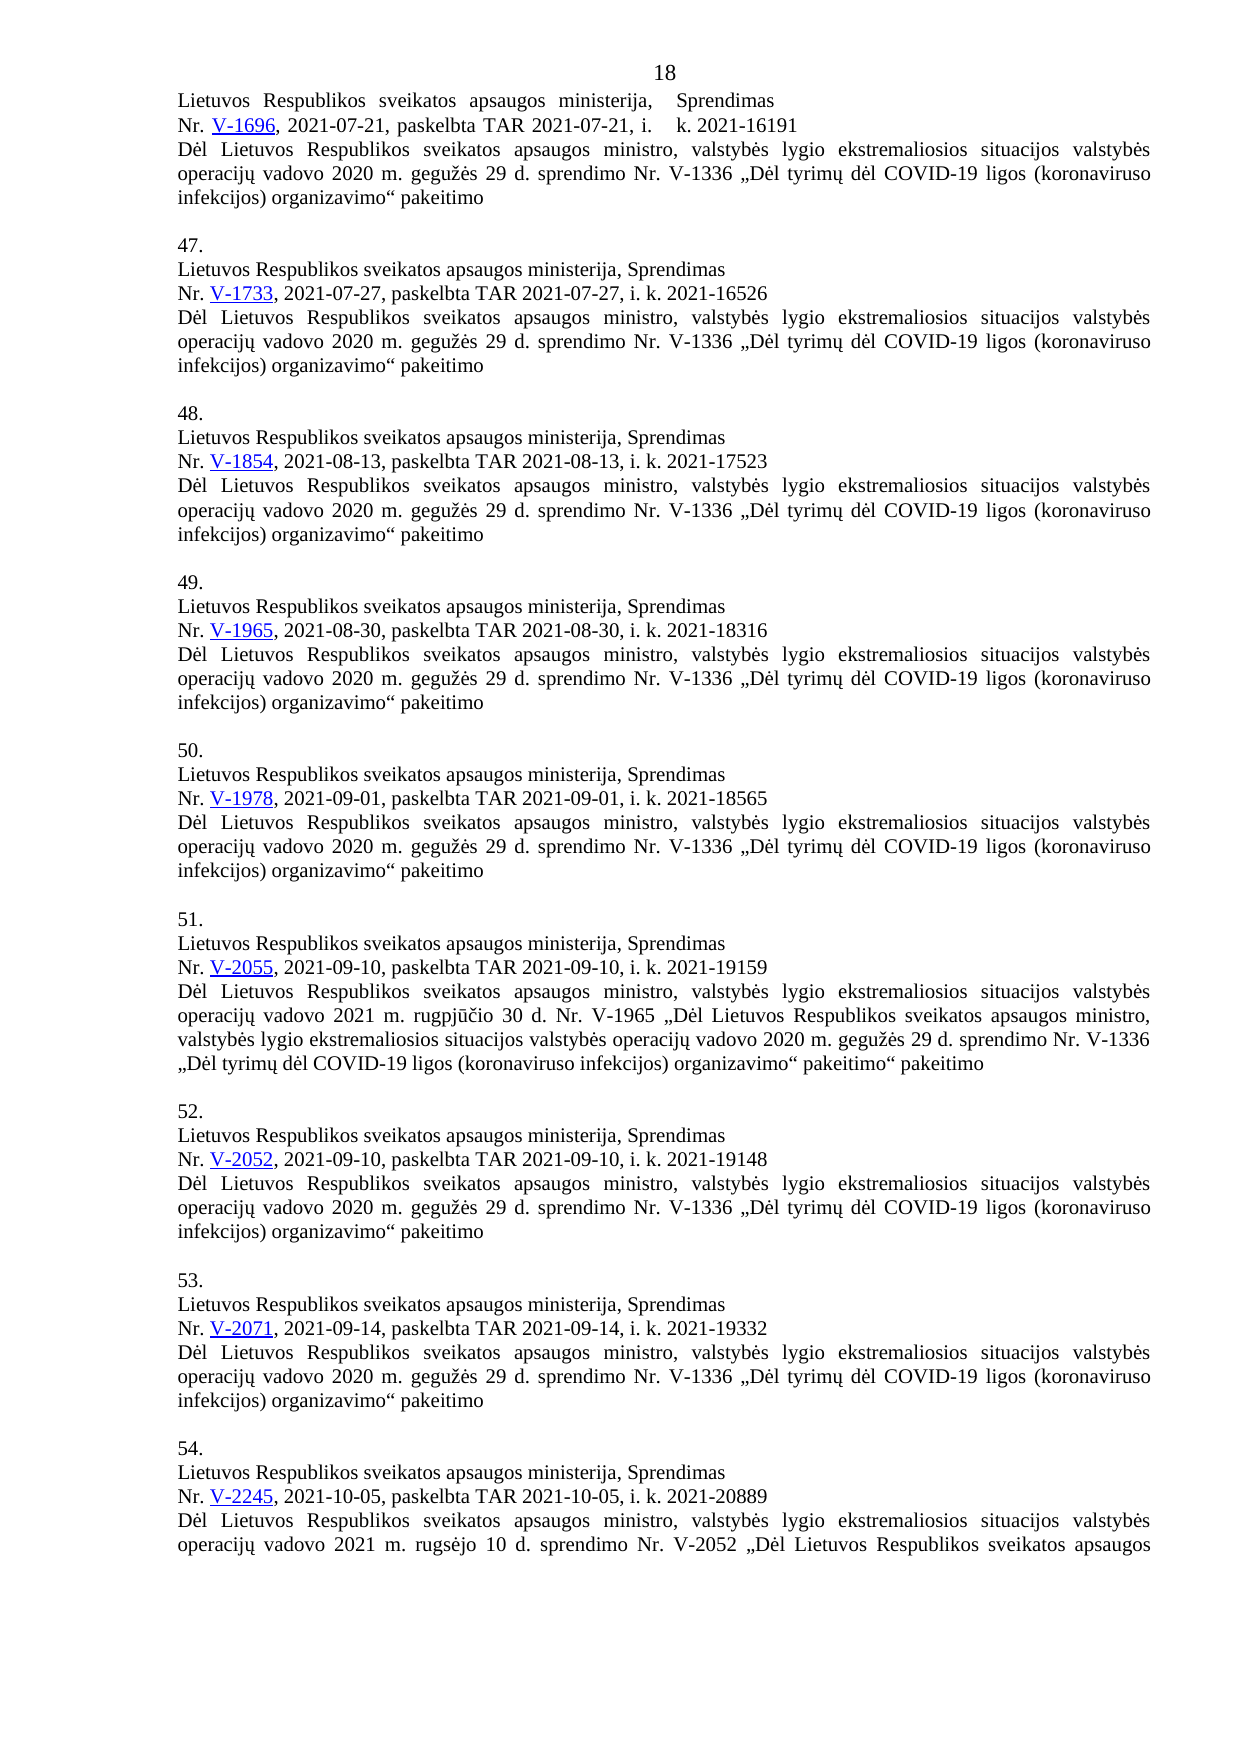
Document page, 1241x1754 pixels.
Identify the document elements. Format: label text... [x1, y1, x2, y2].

text Nr. V-1733, 2021-07-27, paskelbta TAR 2021-07-27, i. k. 2021-16526 [177, 281, 1152, 305]
text Dėl Lietuvos Respublikos sveikatos apsaugos ministro, valstybės lygio ekstremaliosios situacijos valstybės operacijų vadovo 2020 m. gegužės 29 d. sprendimo Nr. V-1336 „Dėl tyrimų dėl COVID-19 ligos (koronaviruso infekcijos) organizavimo“ pakeitimo [177, 1171, 1152, 1243]
text 51. [177, 907, 1152, 931]
text Lietuvos Respublikos sveikatos apsaugos ministerija, Sprendimas [177, 1460, 1152, 1484]
text Lietuvos Respublikos sveikatos apsaugos ministerija, [177, 88, 653, 112]
text Lietuvos Respublikos sveikatos apsaugos ministerija, Sprendimas [177, 594, 1152, 618]
text Lietuvos Respublikos sveikatos apsaugos ministerija, Sprendimas [177, 762, 1152, 786]
text Lietuvos Respublikos sveikatos apsaugos ministerija, Sprendimas [177, 1292, 1152, 1316]
text Dėl Lietuvos Respublikos sveikatos apsaugos ministro, valstybės lygio ekstremaliosios situacijos valstybės operacijų vadovo 2020 m. gegužės 29 d. sprendimo Nr. V-1336 „Dėl tyrimų dėl COVID-19 ligos (koronaviruso infekcijos) organizavimo“ pakeitimo [177, 473, 1152, 546]
text 49. [177, 570, 1152, 594]
text Lietuvos Respublikos sveikatos apsaugos ministerija, Sprendimas [177, 425, 1152, 449]
text Dėl Lietuvos Respublikos sveikatos apsaugos ministro, valstybės lygio ekstremaliosios situacijos valstybės operacijų vadovo 2020 m. gegužės 29 d. sprendimo Nr. V-1336 „Dėl tyrimų dėl COVID-19 ligos (koronaviruso infekcijos) organizavimo“ pakeitimo [177, 1340, 1152, 1412]
text Nr. V-2071, 2021-09-14, paskelbta TAR 2021-09-14, i. k. 2021-19332 [177, 1316, 1152, 1340]
text Dėl Lietuvos Respublikos sveikatos apsaugos ministro, valstybės lygio ekstremaliosios situacijos valstybės operacijų vadovo 2021 m. rugpjūčio 30 d. Nr. V-1965 „Dėl Lietuvos Respublikos sveikatos apsaugos ministro, valstybės lygio ekstremaliosios situacijos valstybės operacijų vadovo 2020 m. gegužės 29 d. sprendimo Nr. V-1336 „Dėl tyrimų dėl COVID-19 ligos (koronaviruso infekcijos) organizavimo“ pakeitimo“ pakeitimo [177, 979, 1152, 1075]
text Dėl Lietuvos Respublikos sveikatos apsaugos ministro, valstybės lygio ekstremaliosios situacijos valstybės operacijų vadovo 2020 m. gegužės 29 d. sprendimo Nr. V-1336 „Dėl tyrimų dėl COVID-19 ligos (koronaviruso infekcijos) organizavimo“ pakeitimo [177, 810, 1152, 882]
text Nr. V-1854, 2021-08-13, paskelbta TAR 2021-08-13, i. k. 2021-17523 [177, 449, 1152, 473]
text 48. [177, 401, 1152, 425]
text Nr. V-2245, 2021-10-05, paskelbta TAR 2021-10-05, i. k. 2021-20889 [177, 1484, 1152, 1508]
text 47. [177, 233, 1152, 257]
text Nr. V-1965, 2021-08-30, paskelbta TAR 2021-08-30, i. k. 2021-18316 [177, 618, 1152, 642]
text Sprendimas [676, 88, 1152, 112]
text Lietuvos Respublikos sveikatos apsaugos ministerija, Sprendimas [177, 1123, 1152, 1147]
text Dėl Lietuvos Respublikos sveikatos apsaugos ministro, valstybės lygio ekstremaliosios situacijos valstybės operacijų vadovo 2021 m. rugsėjo 10 d. sprendimo Nr. V-2052 „Dėl Lietuvos Respublikos sveikatos apsaugos [177, 1508, 1152, 1556]
text Nr. V-1978, 2021-09-01, paskelbta TAR 2021-09-01, i. k. 2021-18565 [177, 786, 1152, 810]
text 52. [177, 1099, 1152, 1123]
text Nr. V-2055, 2021-09-10, paskelbta TAR 2021-09-10, i. k. 2021-19159 [177, 955, 1152, 979]
text 53. [177, 1267, 1152, 1292]
text Nr. V-1696, 2021-07-21, paskelbta TAR 2021-07-21, i. k. 2021-16191 [177, 112, 1152, 137]
text Dėl Lietuvos Respublikos sveikatos apsaugos ministro, valstybės lygio ekstremaliosios situacijos valstybės operacijų vadovo 2020 m. gegužės 29 d. sprendimo Nr. V-1336 „Dėl tyrimų dėl COVID-19 ligos (koronaviruso infekcijos) organizavimo“ pakeitimo [177, 642, 1152, 714]
text Dėl Lietuvos Respublikos sveikatos apsaugos ministro, valstybės lygio ekstremaliosios situacijos valstybės operacijų vadovo 2020 m. gegužės 29 d. sprendimo Nr. V-1336 „Dėl tyrimų dėl COVID-19 ligos (koronaviruso infekcijos) organizavimo“ pakeitimo [177, 137, 1152, 209]
text Dėl Lietuvos Respublikos sveikatos apsaugos ministro, valstybės lygio ekstremaliosios situacijos valstybės operacijų vadovo 2020 m. gegužės 29 d. sprendimo Nr. V-1336 „Dėl tyrimų dėl COVID-19 ligos (koronaviruso infekcijos) organizavimo“ pakeitimo [177, 305, 1152, 377]
text 50. [177, 738, 1152, 762]
text 54. [177, 1436, 1152, 1460]
text Nr. V-2052, 2021-09-10, paskelbta TAR 2021-09-10, i. k. 2021-19148 [177, 1147, 1152, 1171]
text Lietuvos Respublikos sveikatos apsaugos ministerija, Sprendimas [177, 931, 1152, 955]
text Lietuvos Respublikos sveikatos apsaugos ministerija, Sprendimas [177, 257, 1152, 281]
